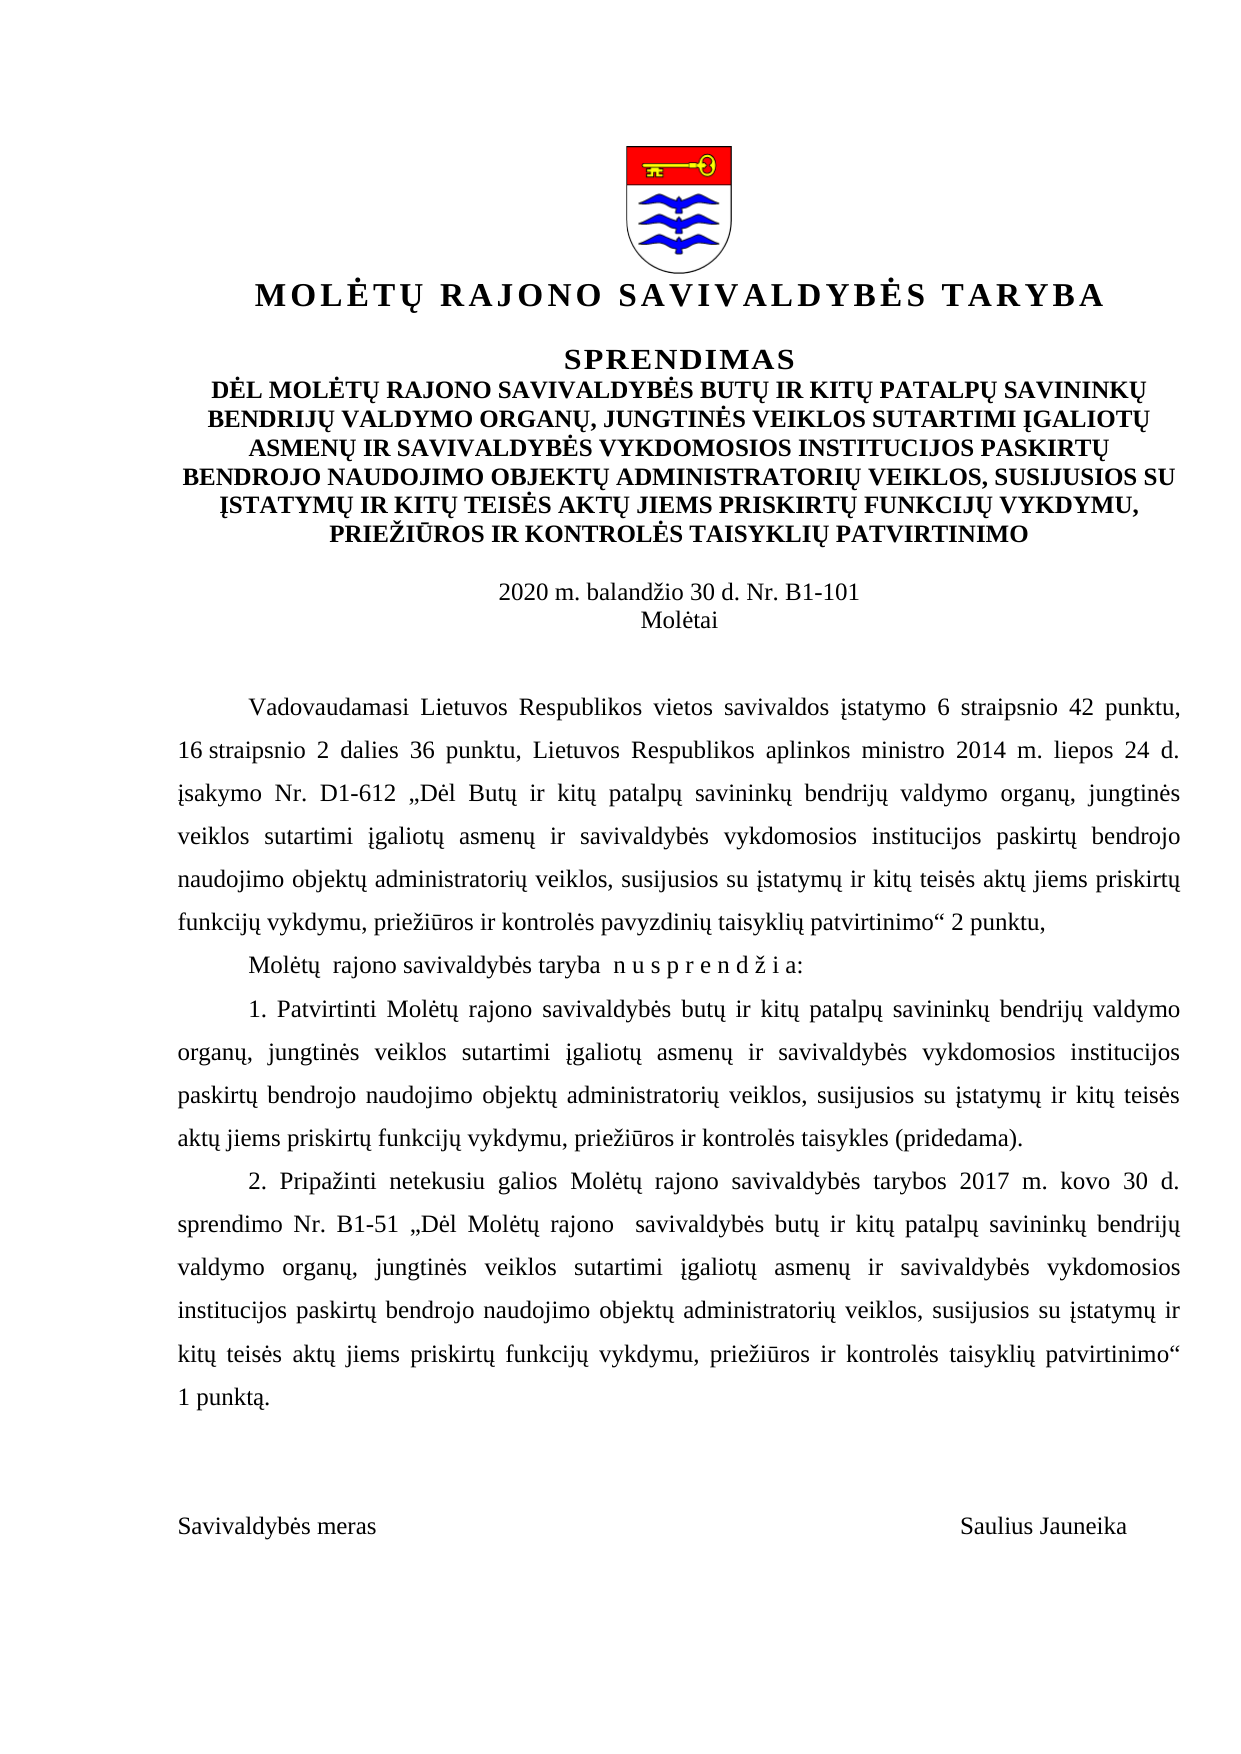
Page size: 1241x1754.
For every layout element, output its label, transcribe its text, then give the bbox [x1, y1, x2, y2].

text Molėtų rajono savivaldybės taryba [177, 275, 1181, 313]
text Dėl MOLĖTŲ RAJONO SAVIVALDYBĖS BUTŲ IR KITŲ PATALPŲ SAVININKŲ BENDRIJŲ VALDYMO ORGANŲ, JUNGTINĖS VEIKLOS SUTARTIMI ĮGALIOTŲ ASMENŲ IR SAVIVALDYBĖS VYKDOMOSIOS INSTITUCIJOS PASKIRTŲ BENDROJO NAUDOJIMO OBJEKTŲ ADMINISTRATORIŲ VEIKLOS, SUSIJUSIOS SU ĮSTATYMŲ IR KITŲ TEISĖS AKTŲ JIEMS PRISKIRTŲ FUNKCIJŲ VYKDYMU, PRIEŽIŪROS IR KONTROLĖS TAISYKLIŲ PATVIRTINIMO [177, 376, 1181, 577]
text Vadovaudamasi Lietuvos Respublikos vietos savivaldos įstatymo 6 straipsnio 42 punktu, 16 straipsnio 2 dalies 36 punktu, Lietuvos Respublikos aplinkos ministro 2014 m. liepos 24 d. įsakymo Nr. D1-612 „Dėl Butų ir kitų patalpų savininkų bendrijų valdymo organų, jungtinės veiklos sutartimi įgaliotų asmenų ir savivaldybės vykdomosios institucijos paskirtų bendrojo naudojimo objektų administratorių veiklos, susijusios su įstatymų ir kitų teisės aktų jiems priskirtų funkcijų vykdymu, priežiūros ir kontrolės pavyzdinių taisyklių patvirtinimo“ 2 punktu, [177, 692, 1181, 936]
text SPRENDIMAS [177, 342, 1181, 376]
text 1. Patvirtinti Molėtų rajono savivaldybės butų ir kitų patalpų savininkų bendrijų valdymo organų, jungtinės veiklos sutartimi įgaliotų asmenų ir savivaldybės vykdomosios institucijos paskirtų bendrojo naudojimo objektų administratorių veiklos, susijusios su įstatymų ir kitų teisės aktų jiems priskirtų funkcijų vykdymu, priežiūros ir kontrolės taisykles (pridedama). [177, 994, 1181, 1152]
text Molėtai [177, 606, 1181, 634]
text 2020 m. balandžio 30 d. Nr. B1-101 [177, 577, 1181, 606]
text Savivaldybės meras Saulius Jauneika [177, 1511, 1181, 1540]
text 2. Pripažinti netekusiu galios Molėtų rajono savivaldybės tarybos 2017 m. kovo 30 d. sprendimo Nr. B1-51 „Dėl Molėtų rajono savivaldybės butų ir kitų patalpų savininkų bendrijų valdymo organų, jungtinės veiklos sutartimi įgaliotų asmenų ir savivaldybės vykdomosios institucijos paskirtų bendrojo naudojimo objektų administratorių veiklos, susijusios su įstatymų ir kitų teisės aktų jiems priskirtų funkcijų vykdymu, priežiūros ir kontrolės taisyklių patvirtinimo“ 1 punktą. [177, 1166, 1181, 1411]
text Molėtų rajono savivaldybės taryba n u s p r e n d ž i a: [177, 951, 1181, 979]
